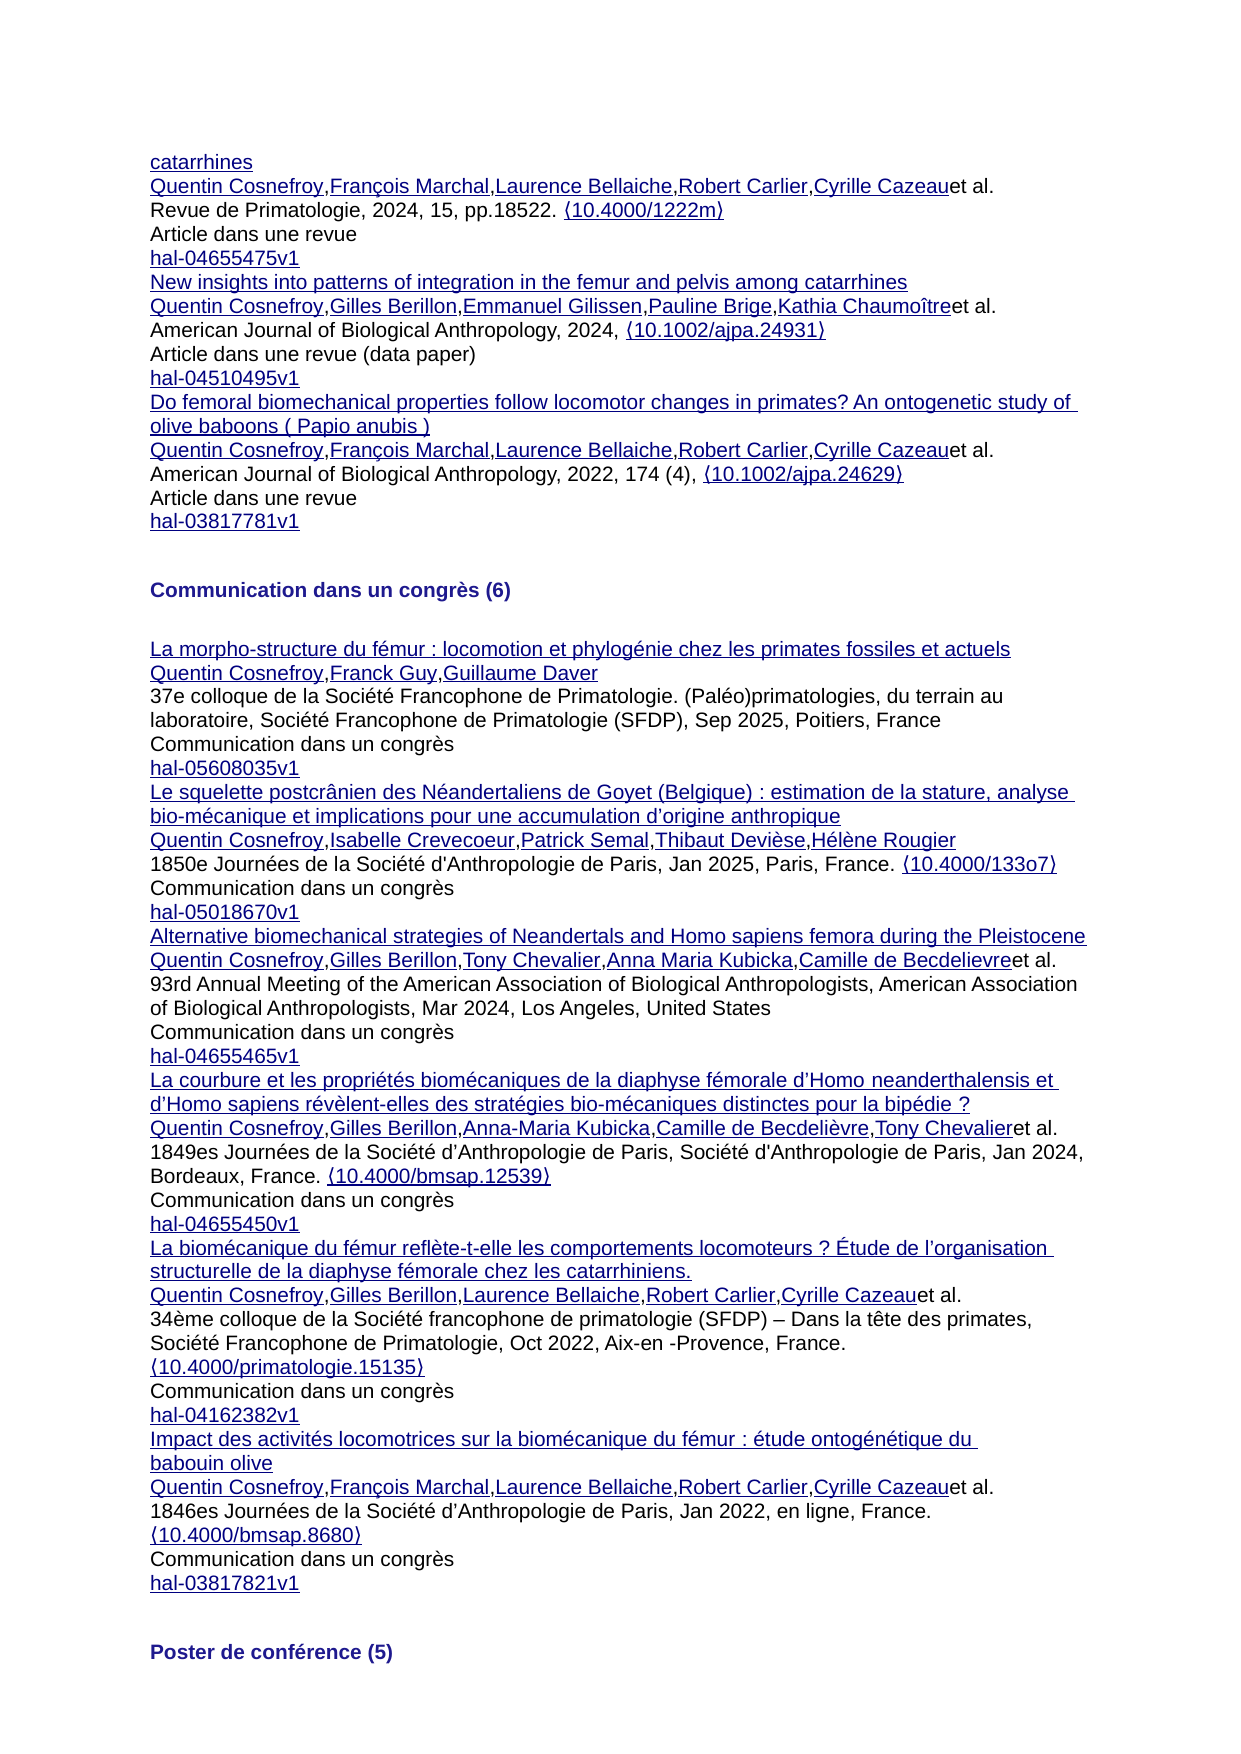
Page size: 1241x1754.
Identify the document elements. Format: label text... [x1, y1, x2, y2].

table_cell La courbure et les propriétés biomécaniques de la diaphyse fémorale d’Homo neanderthalensis et d’Homo sapiens révèlent-elles des stratégies bio-mécaniques distinctes pour la bipédie ? Quentin Cosnefroy,Gilles Berillon,Anna-Maria Kubicka,Camille de Becdelièvre,Tony Chevalieret al. 1849es Journées de la Société d’Anthropologie de Paris, Société d'Anthropologie de Paris, Jan 2024, Bordeaux, France. ⟨10.4000/bmsap.12539⟩ Communication dans un congrès hal-04655450v1 [150, 1068, 1090, 1235]
table_header La morpho-structure du fémur : locomotion et phylogénie chez les primates fossiles et actuels Quentin Cosnefroy,Franck Guy,Guillaume Daver 37e colloque de la Société Francophone de Primatologie. (Paléo)primatologies, du terrain au laboratoire, Société Francophone de Primatologie (SFDP), Sep 2025, Poitiers, France Communication dans un congrès hal-05608035v1 [150, 636, 1090, 780]
table_cell Impact des activités locomotrices sur la biomécanique du fémur : étude ontogénétique du babouin olive Quentin Cosnefroy,François Marchal,Laurence Bellaiche,Robert Carlier,Cyrille Cazeauet al. 1846es Journées de la Société d’Anthropologie de Paris, Jan 2022, en ligne, France. ⟨10.4000/bmsap.8680⟩ Communication dans un congrès hal-03817821v1 [150, 1427, 1090, 1595]
table_cell Do femoral biomechanical properties follow locomotor changes in primates? An ontogenetic study of olive baboons ( Papio anubis ) Quentin Cosnefroy,François Marchal,Laurence Bellaiche,Robert Carlier,Cyrille Cazeauet al. American Journal of Biological Anthropology, 2022, 174 (4), ⟨10.1002/ajpa.24629⟩ Article dans une revue hal-03817781v1 [150, 390, 1090, 533]
subtitle Communication dans un congrès (6) [150, 578, 1090, 602]
subtitle Poster de conférence (5) [150, 1639, 1090, 1663]
table_cell Le squelette postcrânien des Néandertaliens de Goyet (Belgique) : estimation de la stature, analyse bio-mécanique et implications pour une accumulation d’origine anthropique Quentin Cosnefroy,Isabelle Crevecoeur,Patrick Semal,Thibaut Devièse,Hélène Rougier 1850e Journées de la Société d'Anthropologie de Paris, Jan 2025, Paris, France. ⟨10.4000/133o7⟩ Communication dans un congrès hal-05018670v1 [150, 780, 1090, 924]
table_cell Alternative biomechanical strategies of Neandertals and Homo sapiens femora during the Pleistocene Quentin Cosnefroy,Gilles Berillon,Tony Chevalier,Anna Maria Kubicka,Camille de Becdelievreet al. 93rd Annual Meeting of the American Association of Biological Anthropologists, American Association of Biological Anthropologists, Mar 2024, Los Angeles, United States Communication dans un congrès hal-04655465v1 [150, 924, 1090, 1068]
table_cell catarrhines Quentin Cosnefroy,François Marchal,Laurence Bellaiche,Robert Carlier,Cyrille Cazeauet al. Revue de Primatologie, 2024, 15, pp.18522. ⟨10.4000/1222m⟩ Article dans une revue hal-04655475v1 [150, 150, 1090, 270]
table_cell La biomécanique du fémur reflète-t-elle les comportements locomoteurs ? Étude de l’organisation structurelle de la diaphyse fémorale chez les catarrhiniens. Quentin Cosnefroy,Gilles Berillon,Laurence Bellaiche,Robert Carlier,Cyrille Cazeauet al. 34ème colloque de la Société francophone de primatologie (SFDP) – Dans la tête des primates, Société Francophone de Primatologie, Oct 2022, Aix-en -Provence, France. ⟨10.4000/primatologie.15135⟩ Communication dans un congrès hal-04162382v1 [150, 1235, 1090, 1427]
table_cell New insights into patterns of integration in the femur and pelvis among catarrhines Quentin Cosnefroy,Gilles Berillon,Emmanuel Gilissen,Pauline Brige,Kathia Chaumoîtreet al. American Journal of Biological Anthropology, 2024, ⟨10.1002/ajpa.24931⟩ Article dans une revue (data paper) hal-04510495v1 [150, 270, 1090, 389]
